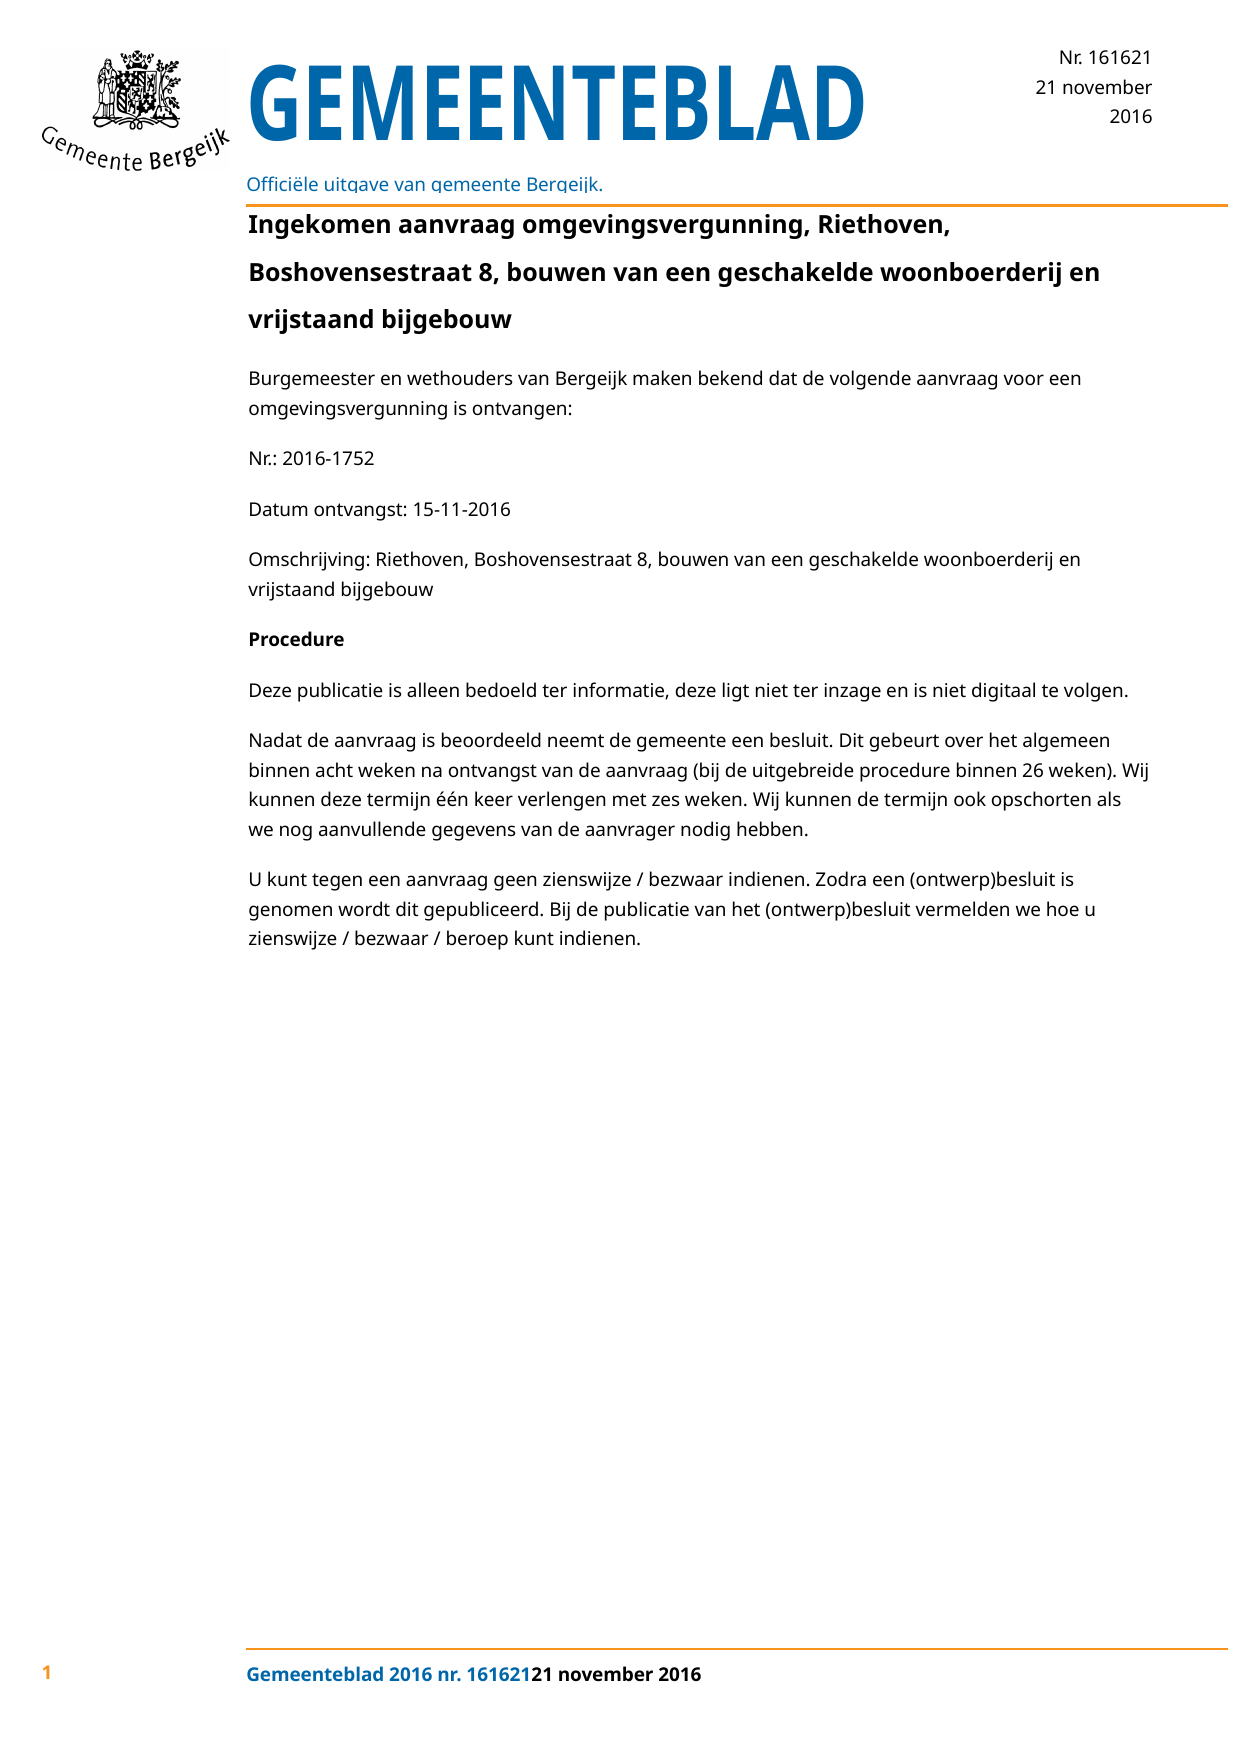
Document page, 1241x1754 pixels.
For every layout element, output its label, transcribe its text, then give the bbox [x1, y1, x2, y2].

text Nr.: 2016-1752 [248, 446, 1152, 471]
text U kunt tegen een aanvraag geen zienswijze / bezwaar indienen. Zodra een (ontwerp)besluit is genomen wordt dit gepubliceerd. Bij de publicatie van het (ontwerp)besluit vermelden we hoe u zienswijze / bezwaar / beroep kunt indienen. [248, 866, 1152, 951]
text Deze publicatie is alleen bedoeld ter informatie, deze ligt niet ter inzage en is niet digitaal te volgen. [248, 677, 1152, 702]
text Procedure [248, 626, 1152, 652]
text Nadat de aanvraag is beoordeeld neemt de gemeente een besluit. Dit gebeurt over het algemeen binnen acht weken na ontvangst van de aanvraag (bij de uitgebreide procedure binnen 26 weken). Wij kunnen deze termijn één keer verlengen met zes weken. Wij kunnen de termijn ook opschorten als we nog aanvullende gegevens van de aanvrager nodig hebben. [248, 727, 1152, 842]
text Ingekomen aanvraag omgevingsvergunning, Riethoven, Boshovensestraat 8, bouwen van een geschakelde woonboerderij en vrijstaand bijgebouw [248, 207, 1152, 336]
text Omschrijving: Riethoven, Boshovensestraat 8, bouwen van een geschakelde woonboerderij en vrijstaand bijgebouw [248, 546, 1152, 602]
text Datum ontvangst: 15-11-2016 [248, 496, 1152, 522]
picture [41, 47, 231, 172]
text Burgemeester en wethouders van Bergeijk maken bekend dat de volgende aanvraag voor een omgevingsvergunning is ontvangen: [248, 366, 1152, 421]
